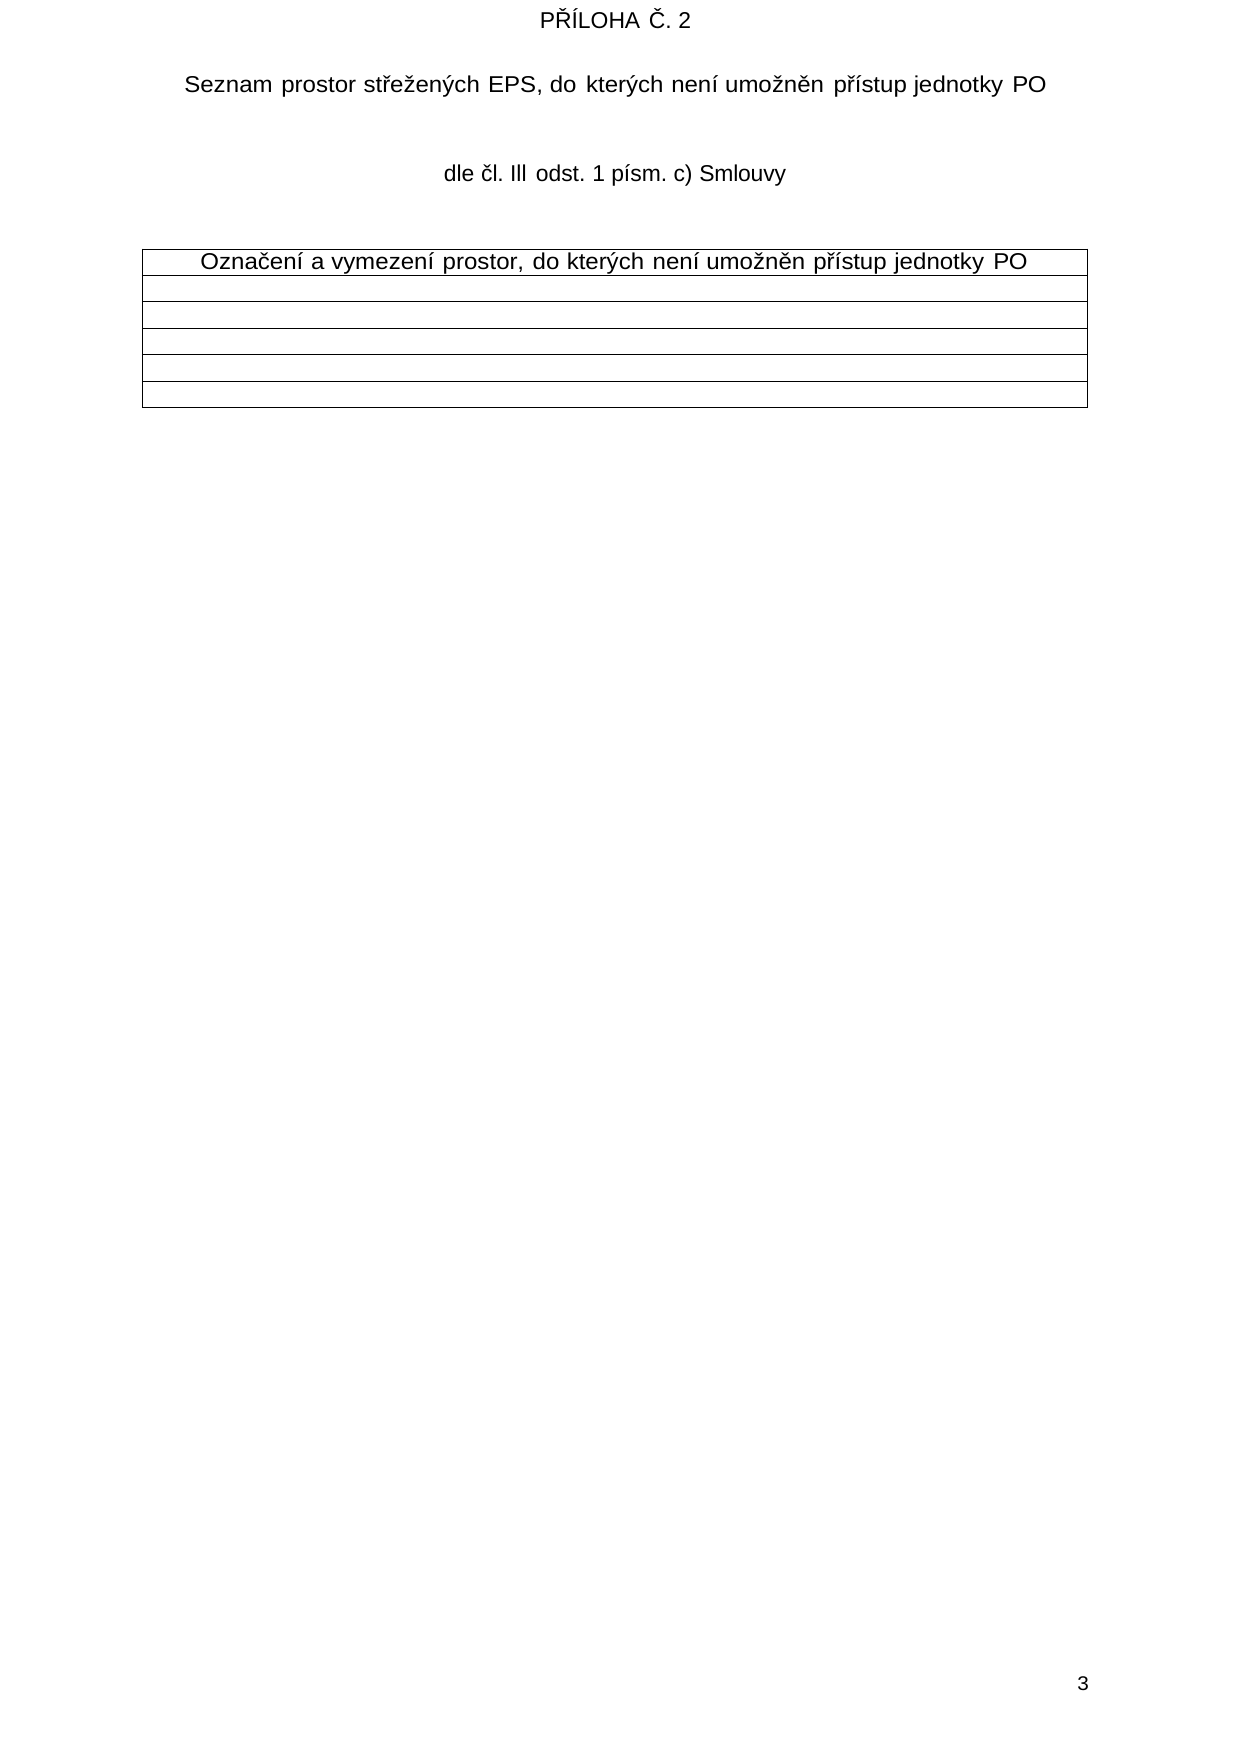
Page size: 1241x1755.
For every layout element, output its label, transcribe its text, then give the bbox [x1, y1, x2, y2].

table_cell [143, 302, 1087, 328]
table_cell [143, 355, 1087, 381]
table_header Označení a vymezení prostor, do kterých není umožněn přístup jednotky PO [143, 250, 1087, 275]
text PŘÍLOHA Č. 2 [103, 7, 1128, 33]
table_cell [143, 276, 1087, 301]
table_cell [143, 382, 1087, 407]
table_cell [143, 329, 1087, 354]
text Seznam prostor střežených EPS, do kterých není umožněn přístup jednotky PO [103, 71, 1127, 97]
text dle čl. Ill odst. 1 písm. c) Smlouvy [103, 160, 1126, 186]
